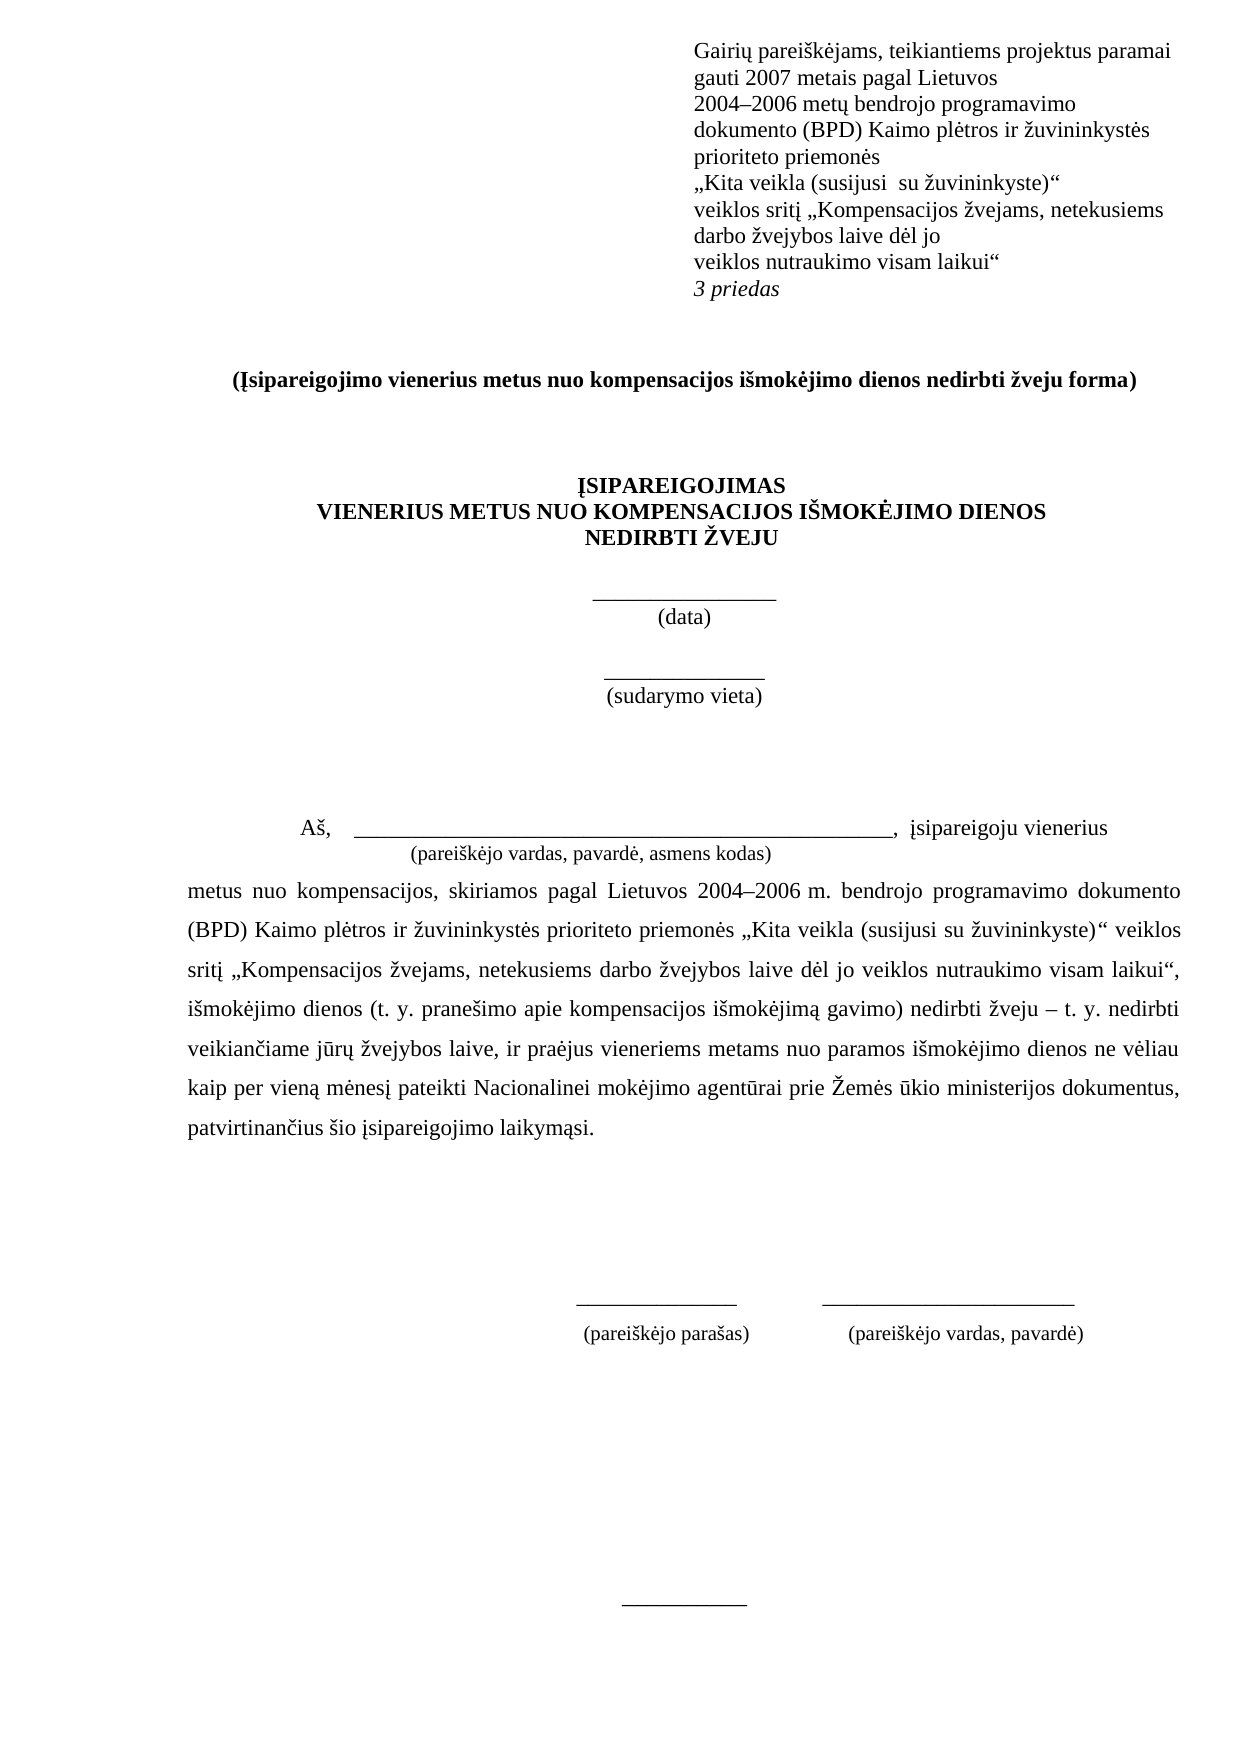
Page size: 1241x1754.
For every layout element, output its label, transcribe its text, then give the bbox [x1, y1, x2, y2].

title VIENERIUS METUS NUO KOMPENSACIJOS IŠMOKĖJIMO DIENOS [187, 498, 1181, 524]
text (sudarymo vieta) [187, 682, 1181, 709]
text veiklos sritį „Kompensacijos žvejams, netekusiems darbo žvejybos laive dėl jo [694, 196, 1181, 248]
title (Įsipareigojimo vienerius metus nuo kompensacijos išmokėjimo dienos nedirbti žveju forma) [187, 366, 1181, 393]
text „Kita veikla (susijusi su žuvininkyste)“ [694, 169, 1181, 196]
text (data) [187, 603, 1181, 630]
title ĮSIPAREIGOJIMAS [187, 472, 1181, 498]
text (pareiškėjo parašas) (pareiškėjo vardas, pavardė) [187, 1321, 1181, 1345]
text 2004–2006 metų bendrojo programavimo dokumento (BPD) Kaimo plėtros ir žuvininkystės prioriteto priemonės [694, 90, 1181, 169]
text __________ [187, 1580, 1181, 1609]
text ______________ [187, 656, 1181, 682]
text metus nuo kompensacijos, skiriamos pagal Lietuvos 2004–2006 m. bendrojo programavimo dokumento (BPD) Kaimo plėtros ir žuvininkystės prioriteto priemonės „Kita veikla (susijusi su žuvininkyste)“ veiklos sritį „Kompensacijos žvejams, netekusiems darbo žvejybos laive dėl jo veiklos nutraukimo visam laikui“, išmokėjimo dienos (t. y. pranešimo apie kompensacijos išmokėjimą gavimo) nedirbti žveju – t. y. nedirbti veikiančiame jūrų žvejybos laive, ir praėjus vieneriems metams nuo paramos išmokėjimo dienos ne vėliau kaip per vieną mėnesį pateikti Nacionalinei mokėjimo agentūrai prie Žemės ūkio ministerijos dokumentus, patvirtinančius šio įsipareigojimo laikymąsi. [187, 877, 1181, 1140]
text 3 priedas [694, 275, 1181, 301]
text Aš, _______________________________________________, įsipareigoju vienerius [187, 814, 1181, 841]
text Gairių pareiškėjams, teikiantiems projektus paramai gauti 2007 metais pagal Lietuvos [694, 37, 1181, 90]
title NEDIRBTI ŽVEJU [187, 524, 1181, 551]
text ______________ ______________________ [187, 1282, 1181, 1308]
text (pareiškėjo vardas, pavardė, asmens kodas) [187, 841, 1181, 865]
text ________________ [187, 577, 1181, 603]
text veiklos nutraukimo visam laikui“ [694, 248, 1181, 275]
